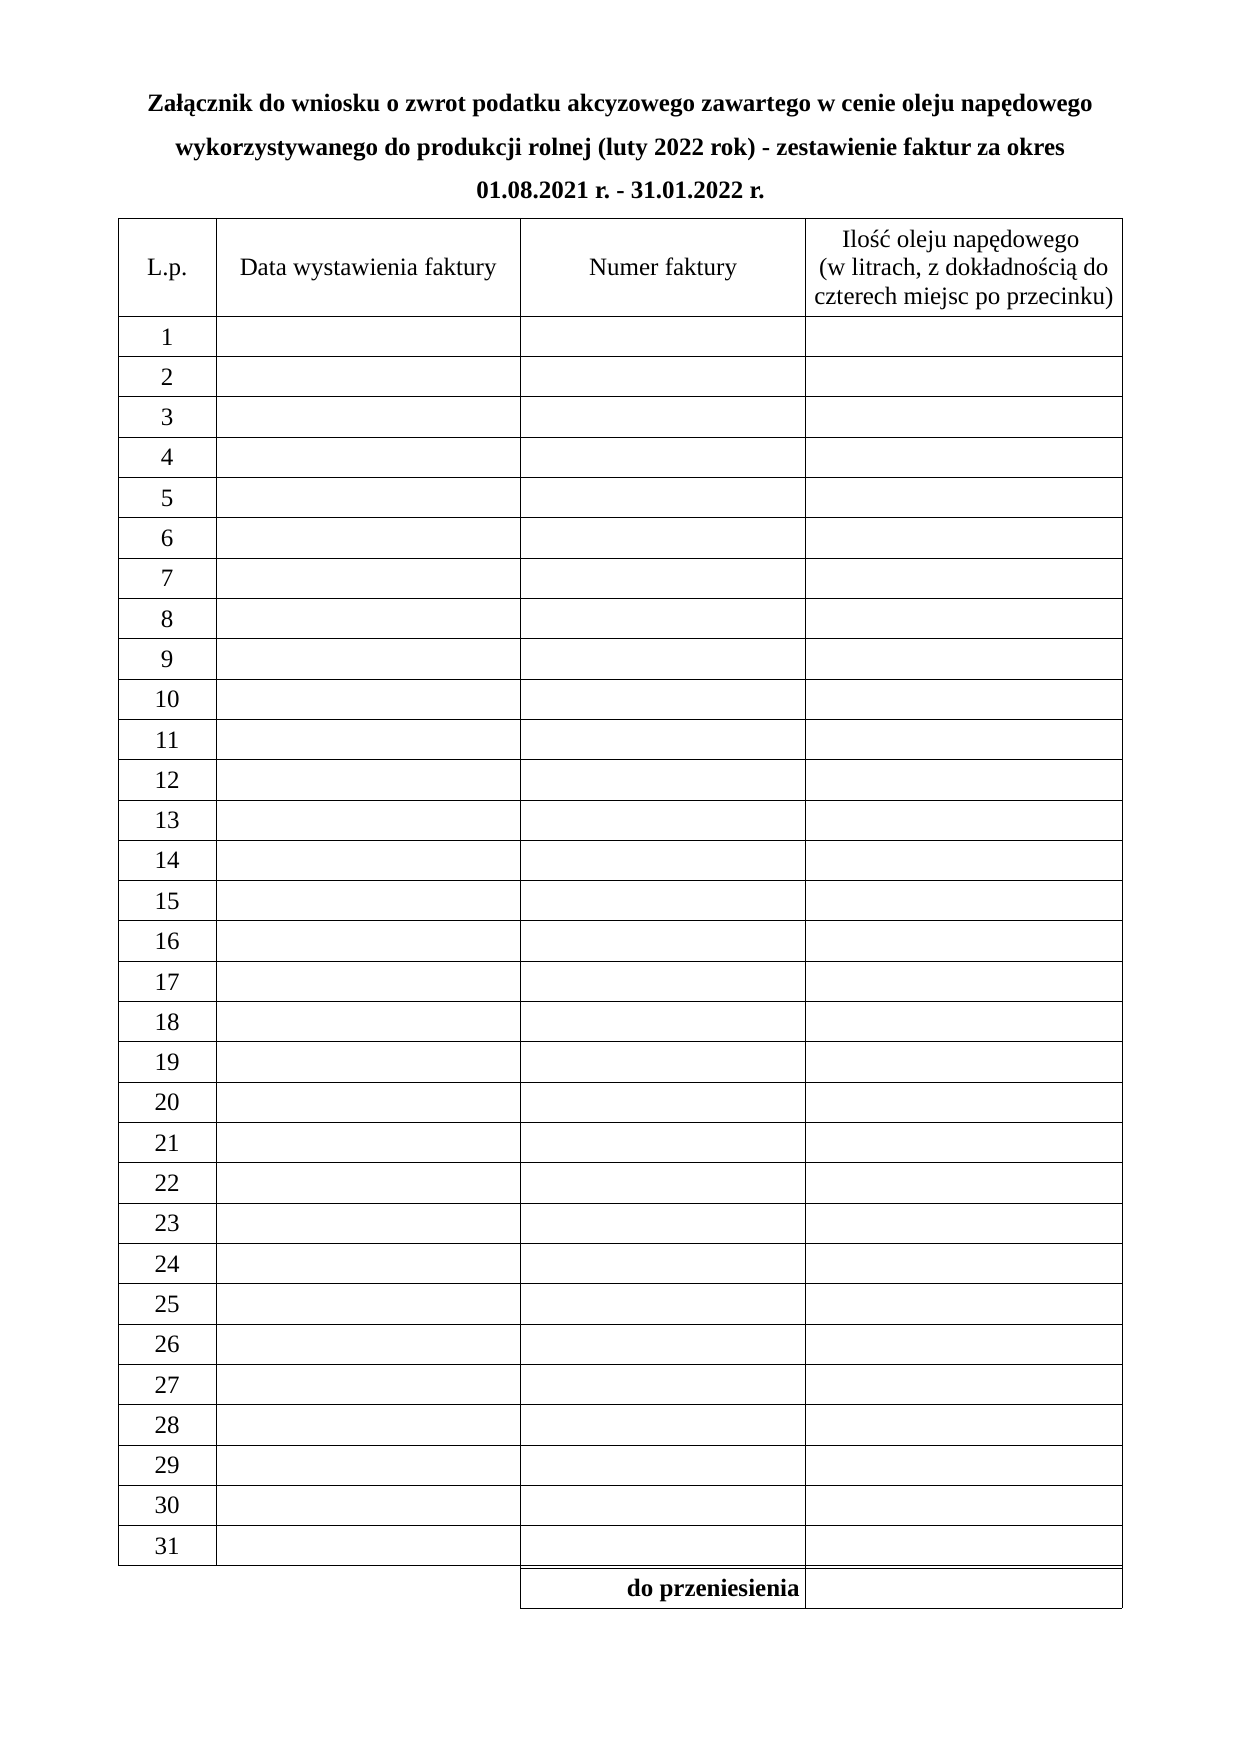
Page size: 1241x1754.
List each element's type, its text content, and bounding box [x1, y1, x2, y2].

table_cell 21 [119, 1123, 216, 1162]
table_cell [217, 720, 520, 759]
table_cell 31 [119, 1526, 216, 1565]
table_cell [806, 1446, 1122, 1485]
table_header Numer faktury [521, 219, 805, 316]
table_cell [217, 1526, 520, 1565]
table_cell [806, 639, 1122, 678]
table_cell [217, 1486, 520, 1525]
table_cell [217, 962, 520, 1001]
table_cell [521, 599, 805, 638]
table_cell [217, 357, 520, 396]
table_cell [217, 1002, 520, 1041]
table_cell [806, 962, 1122, 1001]
table_cell [217, 1123, 520, 1162]
table_cell [521, 1002, 805, 1041]
table_cell 16 [119, 921, 216, 961]
table_cell [521, 881, 805, 920]
table_cell 29 [119, 1446, 216, 1485]
table_cell [216, 1566, 520, 1608]
table_cell 22 [119, 1163, 216, 1203]
table_cell [217, 599, 520, 638]
table_cell 28 [119, 1405, 216, 1444]
table_cell [521, 1526, 805, 1565]
table_cell [806, 599, 1122, 638]
table_cell [521, 1123, 805, 1162]
table_cell [217, 518, 520, 558]
table_cell 30 [119, 1486, 216, 1525]
table_cell [217, 1284, 520, 1323]
table_cell [806, 801, 1122, 840]
table_cell [217, 317, 520, 356]
table_cell [217, 760, 520, 799]
table_header Data wystawienia faktury [217, 219, 520, 316]
table_cell [217, 1244, 520, 1283]
table_header L.p. [119, 219, 216, 316]
table_cell [806, 720, 1122, 759]
table_cell [806, 559, 1122, 598]
table_cell [806, 1486, 1122, 1525]
table_cell [521, 357, 805, 396]
table_cell [521, 1083, 805, 1122]
table_cell [806, 1083, 1122, 1122]
table_cell [521, 438, 805, 477]
table_cell [806, 518, 1122, 558]
table_cell 4 [119, 438, 216, 477]
table_cell [806, 881, 1122, 920]
table_cell 20 [119, 1083, 216, 1122]
table_cell [217, 1042, 520, 1082]
table_cell [217, 1365, 520, 1404]
table_cell [521, 518, 805, 558]
table_cell [217, 921, 520, 961]
table_cell 10 [119, 680, 216, 719]
table_cell [217, 1083, 520, 1122]
table_cell [521, 1405, 805, 1444]
table_cell [806, 1325, 1122, 1364]
table_cell [806, 1123, 1122, 1162]
table_cell [217, 438, 520, 477]
table_cell [521, 801, 805, 840]
table_cell [806, 921, 1122, 961]
table_cell [217, 559, 520, 598]
table_cell [806, 1569, 1122, 1608]
table_cell [217, 841, 520, 880]
table_cell [217, 1204, 520, 1243]
table_cell 27 [119, 1365, 216, 1404]
table_cell 23 [119, 1204, 216, 1243]
table_cell [217, 639, 520, 678]
table_cell 9 [119, 639, 216, 678]
table_cell [806, 680, 1122, 719]
table_cell [806, 1163, 1122, 1203]
table_cell 17 [119, 962, 216, 1001]
table_cell [217, 680, 520, 719]
table_cell [806, 841, 1122, 880]
table_cell 12 [119, 760, 216, 799]
table_cell [521, 841, 805, 880]
table_cell [806, 1365, 1122, 1404]
table_cell [521, 397, 805, 437]
table_cell [806, 1284, 1122, 1323]
table_cell [521, 1244, 805, 1283]
table_cell [806, 760, 1122, 799]
table_cell [806, 478, 1122, 517]
table_cell [521, 1284, 805, 1323]
table_cell 14 [119, 841, 216, 880]
table_cell [521, 478, 805, 517]
table_cell [217, 1325, 520, 1364]
table_cell 15 [119, 881, 216, 920]
table_cell [806, 1244, 1122, 1283]
table_cell [806, 1002, 1122, 1041]
table_cell [217, 801, 520, 840]
table_cell [521, 639, 805, 678]
table_cell 26 [119, 1325, 216, 1364]
table_cell 24 [119, 1244, 216, 1283]
table_cell [806, 1042, 1122, 1082]
table_cell [806, 438, 1122, 477]
table_cell 18 [119, 1002, 216, 1041]
table_cell [521, 1325, 805, 1364]
table_cell 11 [119, 720, 216, 759]
table_cell [806, 1204, 1122, 1243]
table_cell [521, 680, 805, 719]
table_cell [217, 1405, 520, 1444]
table_cell do przeniesienia [521, 1569, 805, 1608]
table_cell 3 [119, 397, 216, 437]
table_cell 1 [119, 317, 216, 356]
table_cell [217, 881, 520, 920]
table_cell [521, 1446, 805, 1485]
table_cell [217, 1446, 520, 1485]
table_cell [806, 1405, 1122, 1444]
table_cell [521, 1163, 805, 1203]
table_cell 7 [119, 559, 216, 598]
table_cell [521, 760, 805, 799]
text Załącznik do wniosku o zwrot podatku akcyzowego zawartego w cenie oleju napędowego wykorzystywanego do produkcji rolnej (luty 2022 rok) - zestawienie faktur za okres 01.08.2021 r. - 31.01.2022 r. [118, 88, 1122, 203]
table_cell [521, 921, 805, 961]
table_cell 2 [119, 357, 216, 396]
table_cell [521, 1042, 805, 1082]
table_cell [217, 397, 520, 437]
table_cell [521, 1365, 805, 1404]
table_cell [521, 720, 805, 759]
table_cell 8 [119, 599, 216, 638]
table_cell 6 [119, 518, 216, 558]
table_cell [521, 559, 805, 598]
table_cell [806, 317, 1122, 356]
table_cell [806, 1526, 1122, 1565]
table_cell [521, 962, 805, 1001]
table_cell [521, 1204, 805, 1243]
table_cell 25 [119, 1284, 216, 1323]
table_cell [217, 1163, 520, 1203]
table_cell [806, 357, 1122, 396]
table_cell [118, 1566, 216, 1608]
table_cell [521, 317, 805, 356]
table_cell 13 [119, 801, 216, 840]
table_cell 5 [119, 478, 216, 517]
table_cell [806, 397, 1122, 437]
table_cell [521, 1486, 805, 1525]
table_header Ilość oleju napędowego (w litrach, z dokładnością do czterech miejsc po przecinku) [806, 219, 1122, 316]
table_cell [217, 478, 520, 517]
table_cell 19 [119, 1042, 216, 1082]
